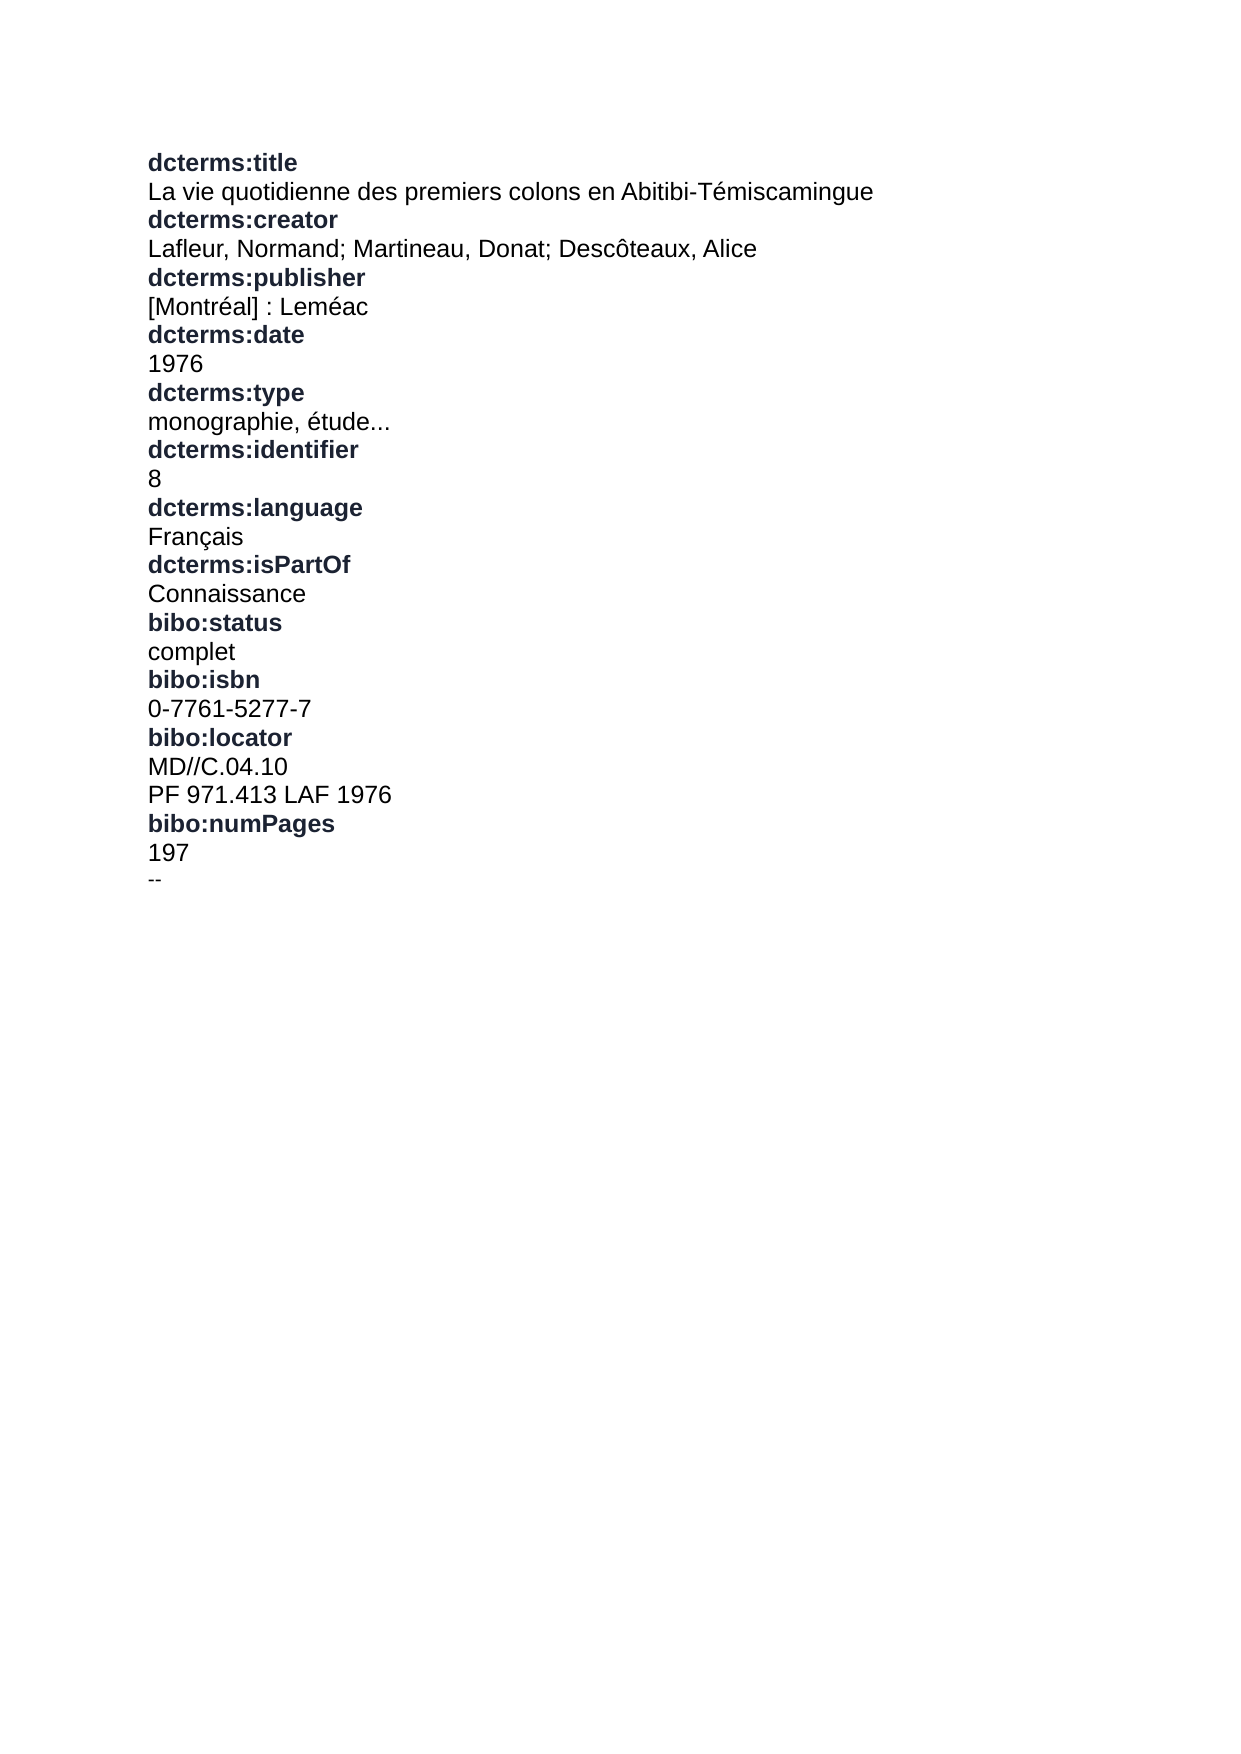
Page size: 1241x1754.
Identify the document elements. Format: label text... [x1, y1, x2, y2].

text bibo:numPages [148, 809, 1092, 838]
text dcterms:isPartOf [148, 550, 1092, 579]
text PF 971.413 LAF 1976 [148, 780, 1092, 809]
text complet [148, 636, 1092, 665]
text 8 [148, 464, 1092, 493]
text dcterms:identifier [148, 435, 1092, 464]
text MD//C.04.10 [148, 751, 1092, 780]
text dcterms:title [148, 148, 1092, 176]
text bibo:locator [148, 723, 1092, 751]
text dcterms:type [148, 378, 1092, 406]
text dcterms:date [148, 320, 1092, 349]
text 1976 [148, 349, 1092, 378]
text dcterms:publisher [148, 263, 1092, 291]
text 0-7761-5277-7 [148, 694, 1092, 723]
text monographie, étude... [148, 406, 1092, 435]
text Lafleur, Normand; Martineau, Donat; Descôteaux, Alice [148, 234, 1092, 263]
text 197 [148, 838, 1092, 866]
text La vie quotidienne des premiers colons en Abitibi-Témiscamingue [148, 176, 1092, 205]
text bibo:status [148, 608, 1092, 636]
text -- [148, 866, 1092, 890]
text dcterms:creator [148, 205, 1092, 234]
text bibo:isbn [148, 665, 1092, 694]
text dcterms:language [148, 493, 1092, 521]
text Français [148, 521, 1092, 550]
text Connaissance [148, 579, 1092, 608]
text [Montréal] : Leméac [148, 291, 1092, 320]
